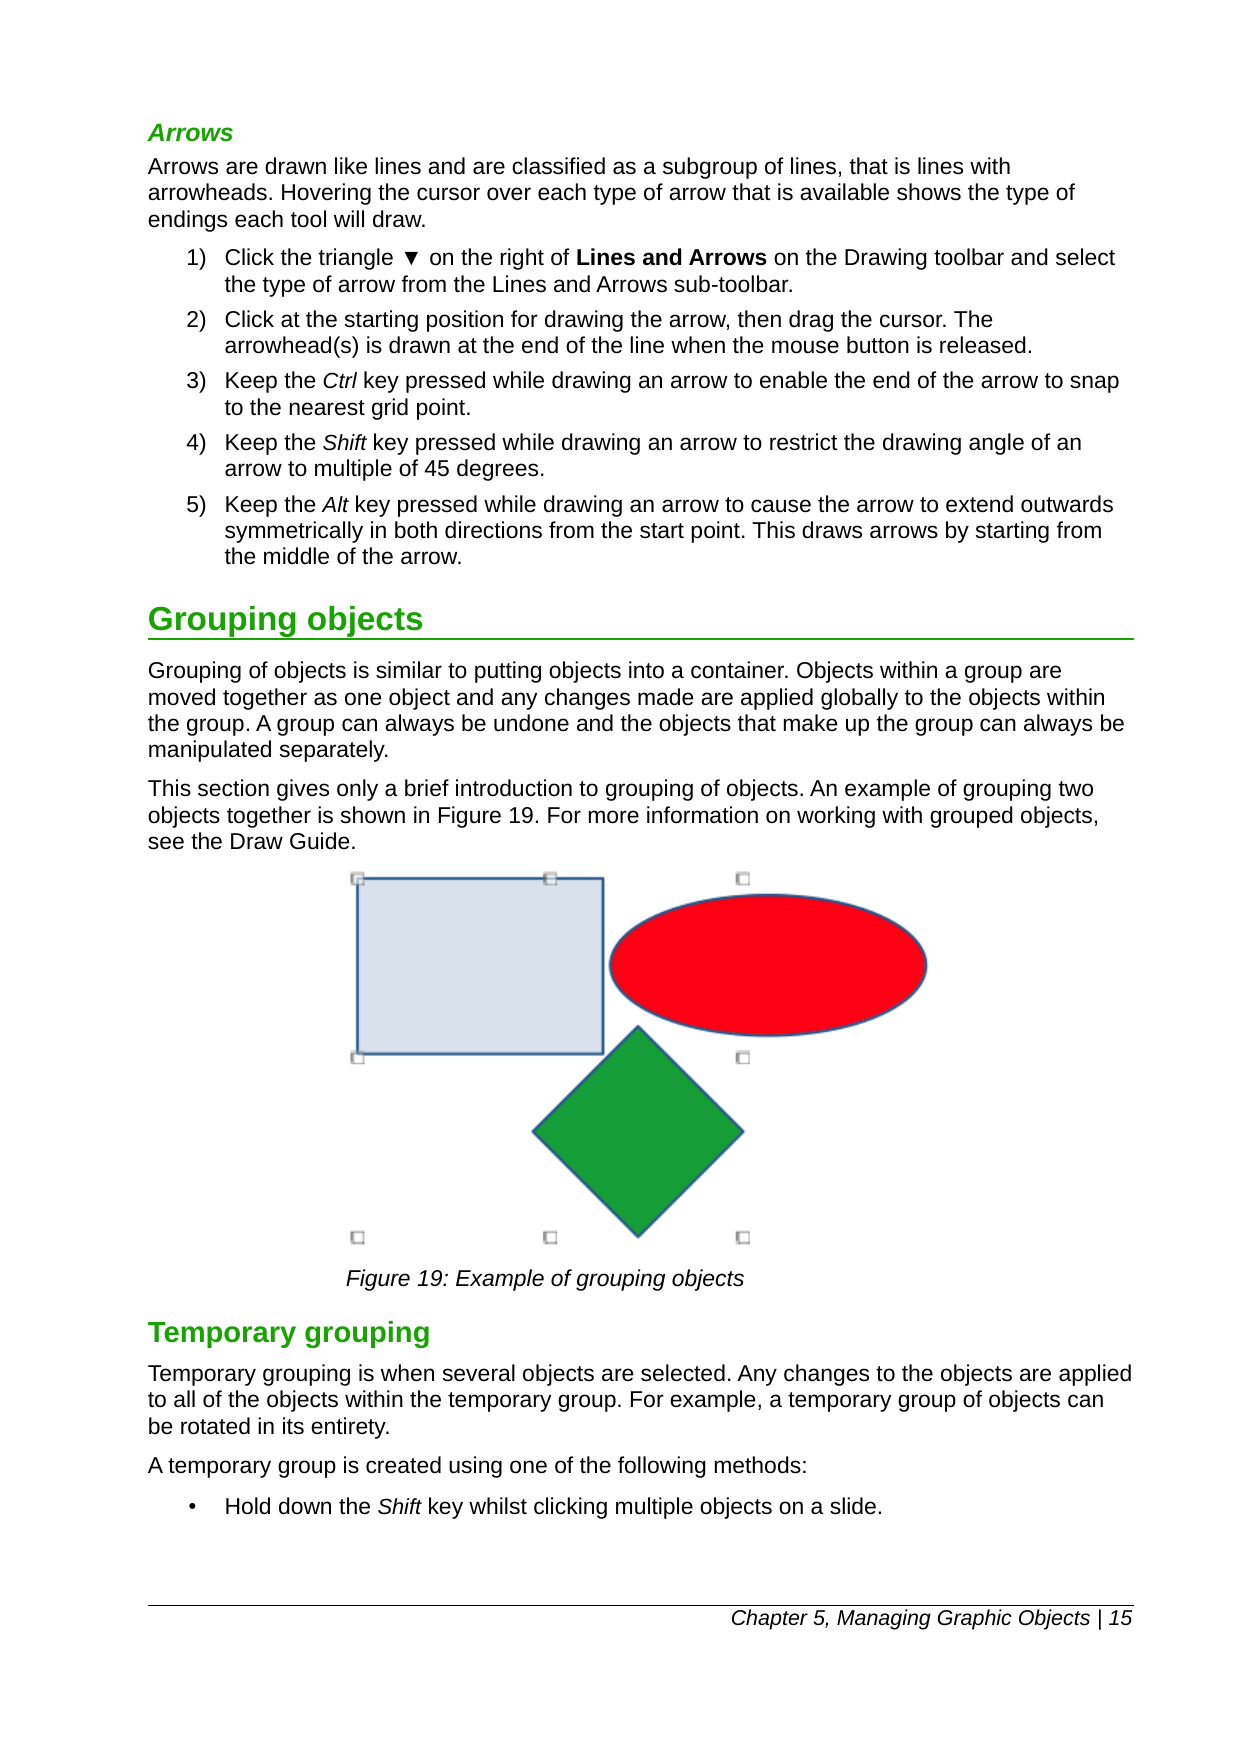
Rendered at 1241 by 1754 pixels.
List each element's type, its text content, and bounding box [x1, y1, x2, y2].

subtitle Grouping objects [148, 599, 1134, 638]
list Keep the Alt key pressed while drawing an arrow to cause the arrow to extend outwards symmetrically in both directions from the start point. This draws arrows by starting from the middle of the arrow. [207, 491, 1134, 570]
list Hold down the Shift key whilst clicking multiple objects on a slide. [185, 1490, 1134, 1523]
picture [345, 866, 937, 1253]
subtitle Arrows [148, 118, 1134, 147]
text Figure 19: Example of grouping objects [346, 1265, 936, 1291]
list Click the triangle ▼ on the right of Lines and Arrows on the Drawing toolbar and select the type of arrow from the Lines and Arrows sub-toolbar. [207, 244, 1134, 297]
text A temporary group is created using one of the following methods: [148, 1452, 1134, 1478]
text Temporary grouping is when several objects are selected. Any changes to the objects are applied to all of the objects within the temporary group. For example, a temporary group of objects can be rotated in its entirety. [148, 1360, 1134, 1439]
subtitle Temporary grouping [148, 1315, 1134, 1348]
list Click at the starting position for drawing the arrow, then drag the cursor. The arrowhead(s) is drawn at the end of the line when the mouse button is released. [207, 306, 1134, 359]
text Arrows are drawn like lines and are classified as a subgroup of lines, that is lines with arrowheads. Hovering the cursor over each type of arrow that is available shows the type of endings each tool will draw. [148, 153, 1134, 232]
list Keep the Shift key pressed while drawing an arrow to restrict the drawing angle of an arrow to multiple of 45 degrees. [207, 429, 1134, 482]
text This section gives only a brief introduction to grouping of objects. An example of grouping two objects together is shown in Figure 19. For more information on working with grouped objects, see the Draw Guide. [148, 775, 1134, 854]
list Keep the Ctrl key pressed while drawing an arrow to enable the end of the arrow to snap to the nearest grid point. [207, 367, 1134, 420]
text Grouping of objects is similar to putting objects into a container. Objects within a group are moved together as one object and any changes made are applied globally to the objects within the group. A group can always be undone and the objects that make up the group can always be manipulated separately. [148, 657, 1134, 763]
